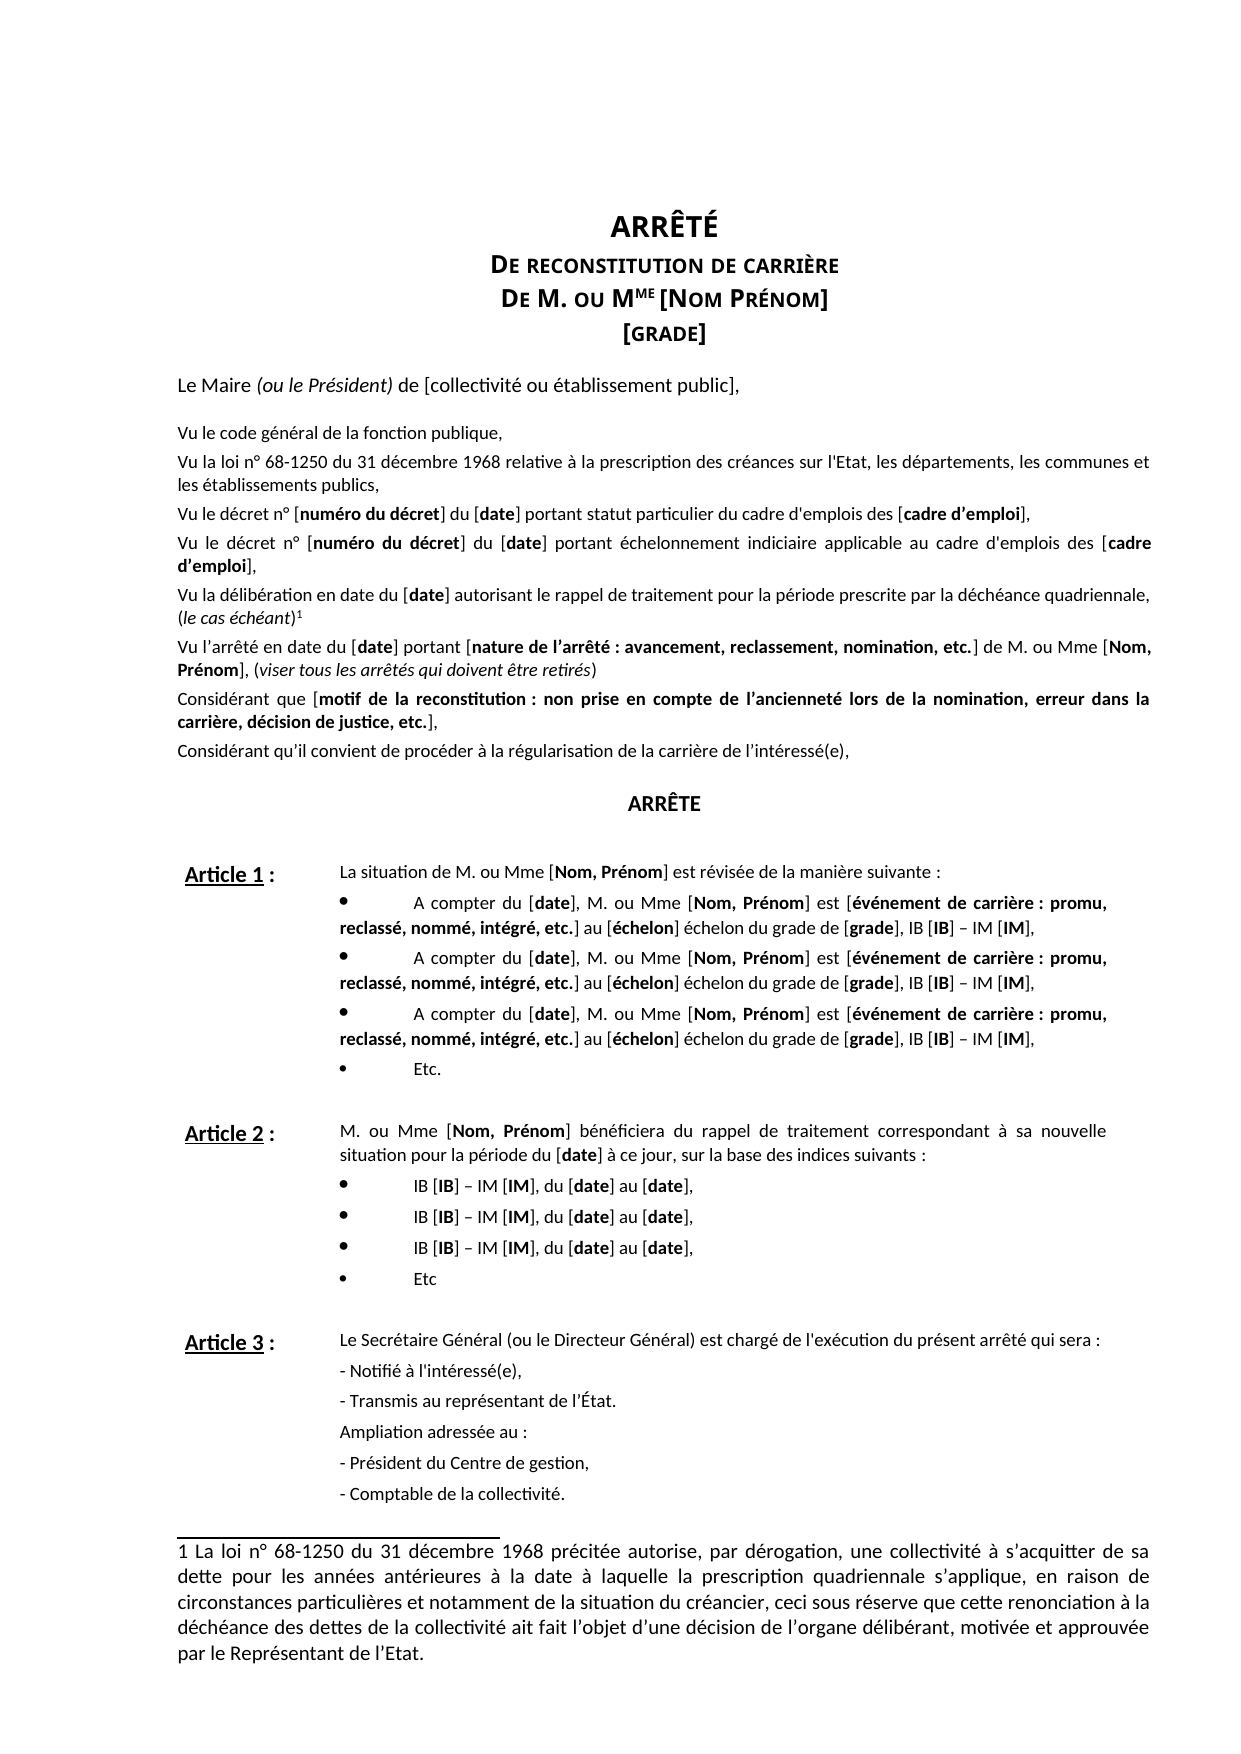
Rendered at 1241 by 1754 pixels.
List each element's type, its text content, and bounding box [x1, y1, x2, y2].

text De reconstitution de carrière [177, 246, 1152, 281]
table_cell M. ou Mme [Nom, Prénom] bénéficiera du rappel de traitement correspondant à sa nouvelle situation pour la période du [date] à ce jour, sur la base des indices suivants : IB [IB] – IM [IM], du [date] au [date], IB [IB] – IM [IM], du [date] au [date], IB [IB] – IM [IM], du [date] au [date], Etc [332, 1119, 1122, 1328]
table_header La situation de M. ou Mme [Nom, Prénom] est révisée de la manière suivante : A compter du [date], M. ou Mme [Nom, Prénom] est [événement de carrière : promu, reclassé, nommé, intégré, etc.] au [échelon] échelon du grade de [grade], IB [IB] – IM [IM], A compter du [date], M. ou Mme [Nom, Prénom] est [événement de carrière : promu, reclassé, nommé, intégré, etc.] au [échelon] échelon du grade de [grade], IB [IB] – IM [IM], A compter du [date], M. ou Mme [Nom, Prénom] est [événement de carrière : promu, reclassé, nommé, intégré, etc.] au [échelon] échelon du grade de [grade], IB [IB] – IM [IM], Etc. [332, 860, 1122, 1119]
text ARRÊTE [177, 789, 1152, 817]
text De M. ou Mme [Nom Prénom] [177, 281, 1152, 314]
text Vu l’arrêté en date du [date] portant [nature de l’arrêté : avancement, reclassement, nomination, etc.] de M. ou Mme [Nom, Prénom], (viser tous les arrêtés qui doivent être retirés) [177, 636, 1152, 681]
table_cell Article 2 : [177, 1119, 332, 1328]
text ARRÊTÉ [177, 207, 1152, 246]
text Vu la loi n° 68-1250 du 31 décembre 1968 relative à la prescription des créances sur l'Etat, les départements, les communes et les établissements publics, [177, 450, 1152, 496]
text Vu la délibération en date du [date] autorisant le rappel de traitement pour la période prescrite par la déchéance quadriennale, (le cas échéant) [177, 583, 1152, 629]
table_cell Article 3 : [177, 1328, 332, 1512]
text Le Maire (ou le Président) de [collectivité ou établissement public], [177, 373, 1152, 398]
table_header Article 1 : [177, 860, 332, 1119]
text Considérant qu’il convient de procéder à la régularisation de la carrière de l’intéressé(e), [177, 740, 1152, 763]
text Vu le décret n° [numéro du décret] du [date] portant échelonnement indiciaire applicable au cadre d'emplois des [cadre d’emploi], [177, 531, 1152, 577]
table_cell Le Secrétaire Général (ou le Directeur Général) est chargé de l'exécution du présent arrêté qui sera : - Notifié à l'intéressé(e), - Transmis au représentant de l’État. Ampliation adressée au : - Président du Centre de gestion, - Comptable de la collectivité. [332, 1328, 1122, 1512]
text Vu le code général de la fonction publique, [177, 421, 1152, 444]
text [grade] [177, 314, 1152, 349]
text Considérant que [motif de la reconstitution : non prise en compte de l’ancienneté lors de la nomination, erreur dans la carrière, décision de justice, etc.], [177, 688, 1152, 733]
text La loi n° 68-1250 du 31 décembre 1968 précitée autorise, par dérogation, une collectivité à s’acquitter de sa dette pour les années antérieures à la date à laquelle la prescription quadriennale s’applique, en raison de circonstances particulières et notamment de la situation du créancier, ceci sous réserve que cette renonciation à la déchéance des dettes de la collectivité ait fait l’objet d’une décision de l’organe délibérant, motivée et approuvée par le Représentant de l’Etat. [177, 1538, 1152, 1665]
text Vu le décret n° [numéro du décret] du [date] portant statut particulier du cadre d'emplois des [cadre d’emploi], [177, 502, 1152, 525]
